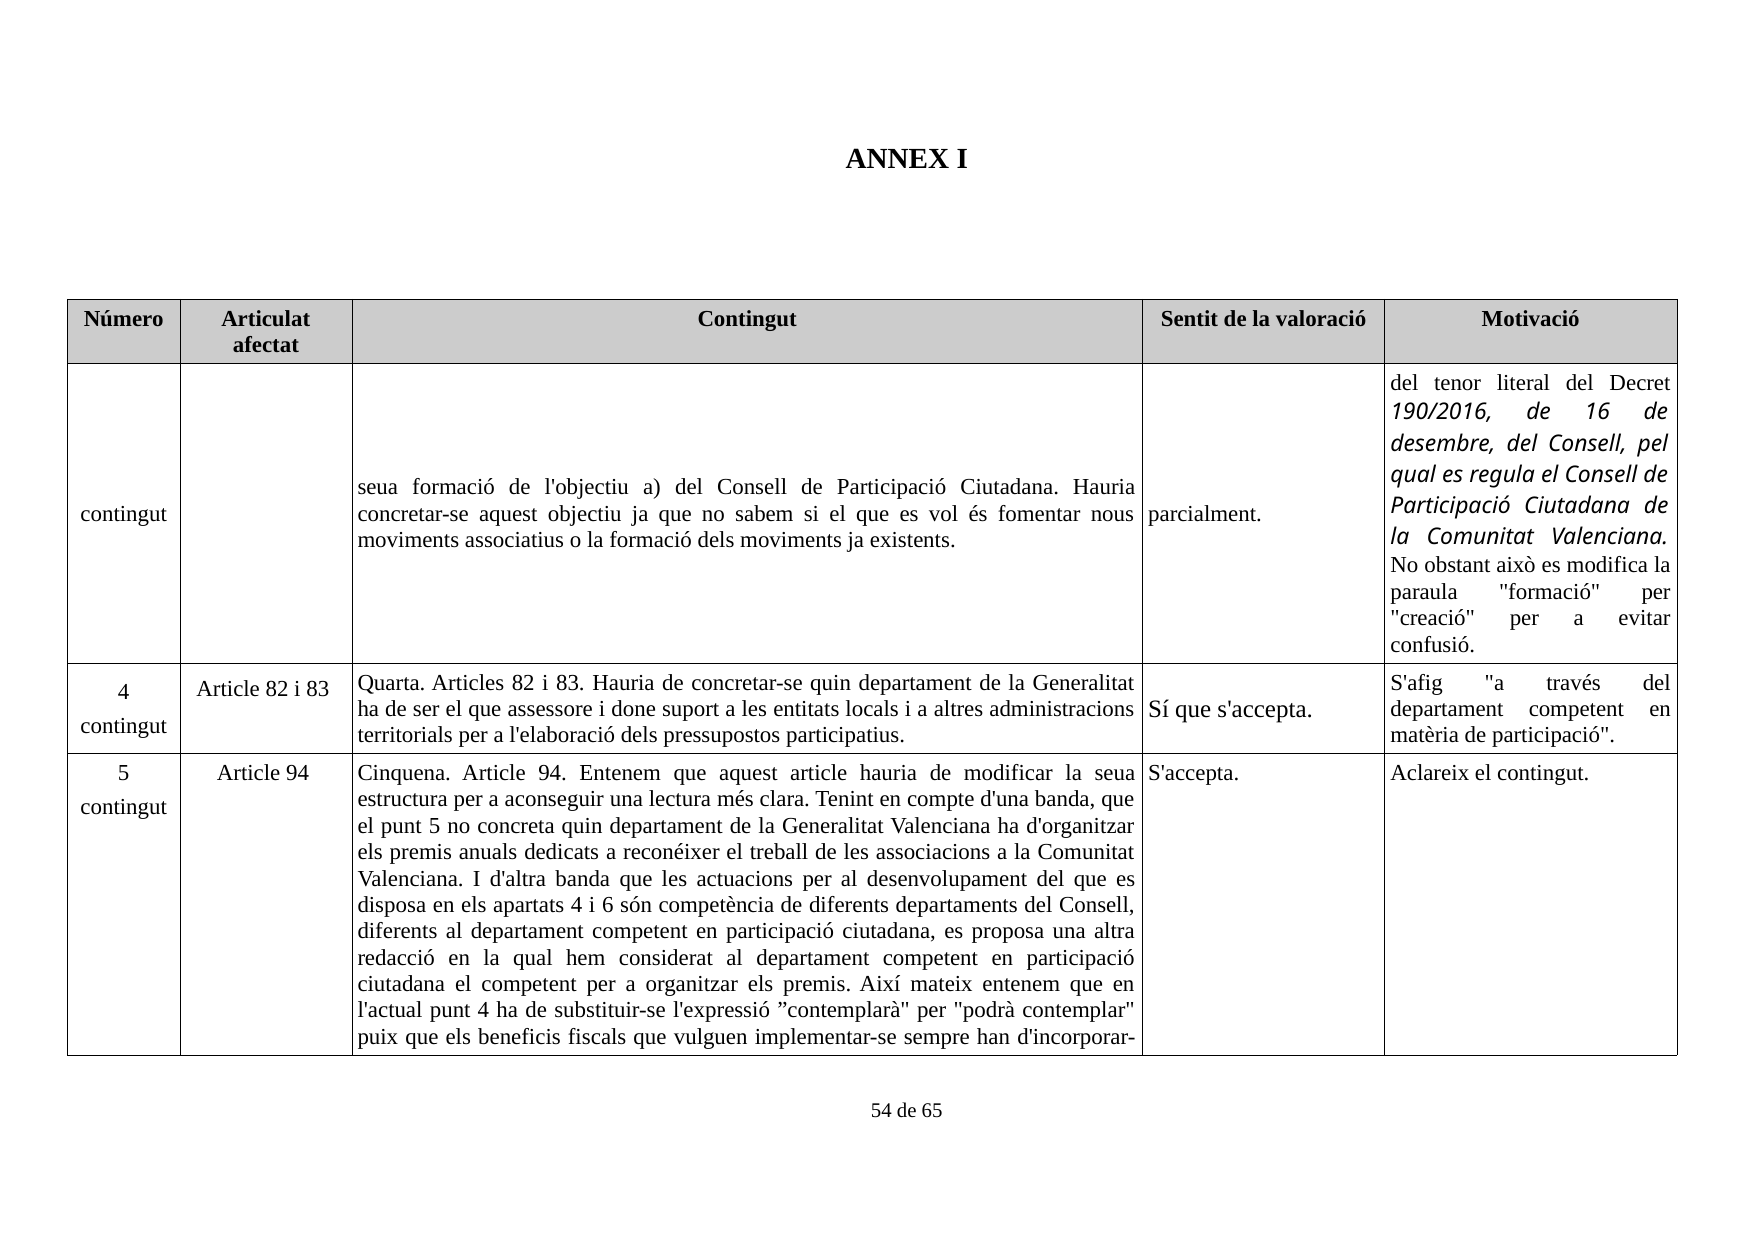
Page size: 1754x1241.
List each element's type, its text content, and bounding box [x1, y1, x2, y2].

table_cell S'accepta. [1143, 754, 1384, 1055]
table_cell parcialment. [1143, 364, 1384, 663]
table_cell del tenor literal del Decret 190/2016, de 16 de desembre, del Consell, pel qual es regula el Consell de Participació Ciutadana de la Comunitat Valenciana. No obstant això es modifica la paraula "formació" per "creació" per a evitar confusió. [1385, 364, 1677, 663]
table_cell Cinquena. Article 94. Entenem que aquest article hauria de modificar la seua estructura per a aconseguir una lectura més clara. Tenint en compte d'una banda, que el punt 5 no concreta quin departament de la Generalitat Valenciana ha d'organitzar els premis anuals dedicats a reconéixer el treball de les associacions a la Comunitat Valenciana. I d'altra banda que les actuacions per al desenvolupament del que es disposa en els apartats 4 i 6 són competència de diferents departaments del Consell, diferents al departament competent en participació ciutadana, es proposa una altra redacció en la qual hem considerat al departament competent en participació ciutadana el competent per a organitzar els premis. Així mateix entenem que en l'actual punt 4 ha de substituir-se l'expressió ”contemplarà" per "podrà contemplar" puix que els beneficis fiscals que vulguen implementar-se sempre han d'incorporar- [353, 754, 1142, 1055]
table_header Motivació [1385, 300, 1677, 363]
table_cell S'afig "a través del departament competent en matèria de participació". [1385, 664, 1677, 753]
table_cell 4 contingut [68, 664, 180, 753]
table_cell Sí que s'accepta. [1143, 664, 1384, 753]
table_cell [181, 364, 352, 663]
table_header Contingut [353, 300, 1142, 363]
table_cell Article 82 i 83 [181, 664, 352, 753]
table_header Sentit de la valoració [1143, 300, 1384, 363]
table_cell Aclareix el contingut. [1385, 754, 1677, 1055]
table_cell Quarta. Articles 82 i 83. Hauria de concretar-se quin departament de la Generalitat ha de ser el que assessore i done suport a les entitats locals i a altres administracions territorials per a l'elaboració dels pressupostos participatius. [353, 664, 1142, 753]
table_cell seua formació de l'objectiu a) del Consell de Participació Ciutadana. Hauria concretar-se aquest objectiu ja que no sabem si el que es vol és fomentar nous moviments associatius o la formació dels moviments ja existents. [353, 364, 1142, 663]
table_header Articulat afectat [181, 300, 352, 363]
table_header Número [68, 300, 180, 363]
table_cell Article 94 [181, 754, 352, 1055]
table_cell 5 contingut [68, 754, 180, 1055]
table_cell contingut [68, 364, 180, 663]
